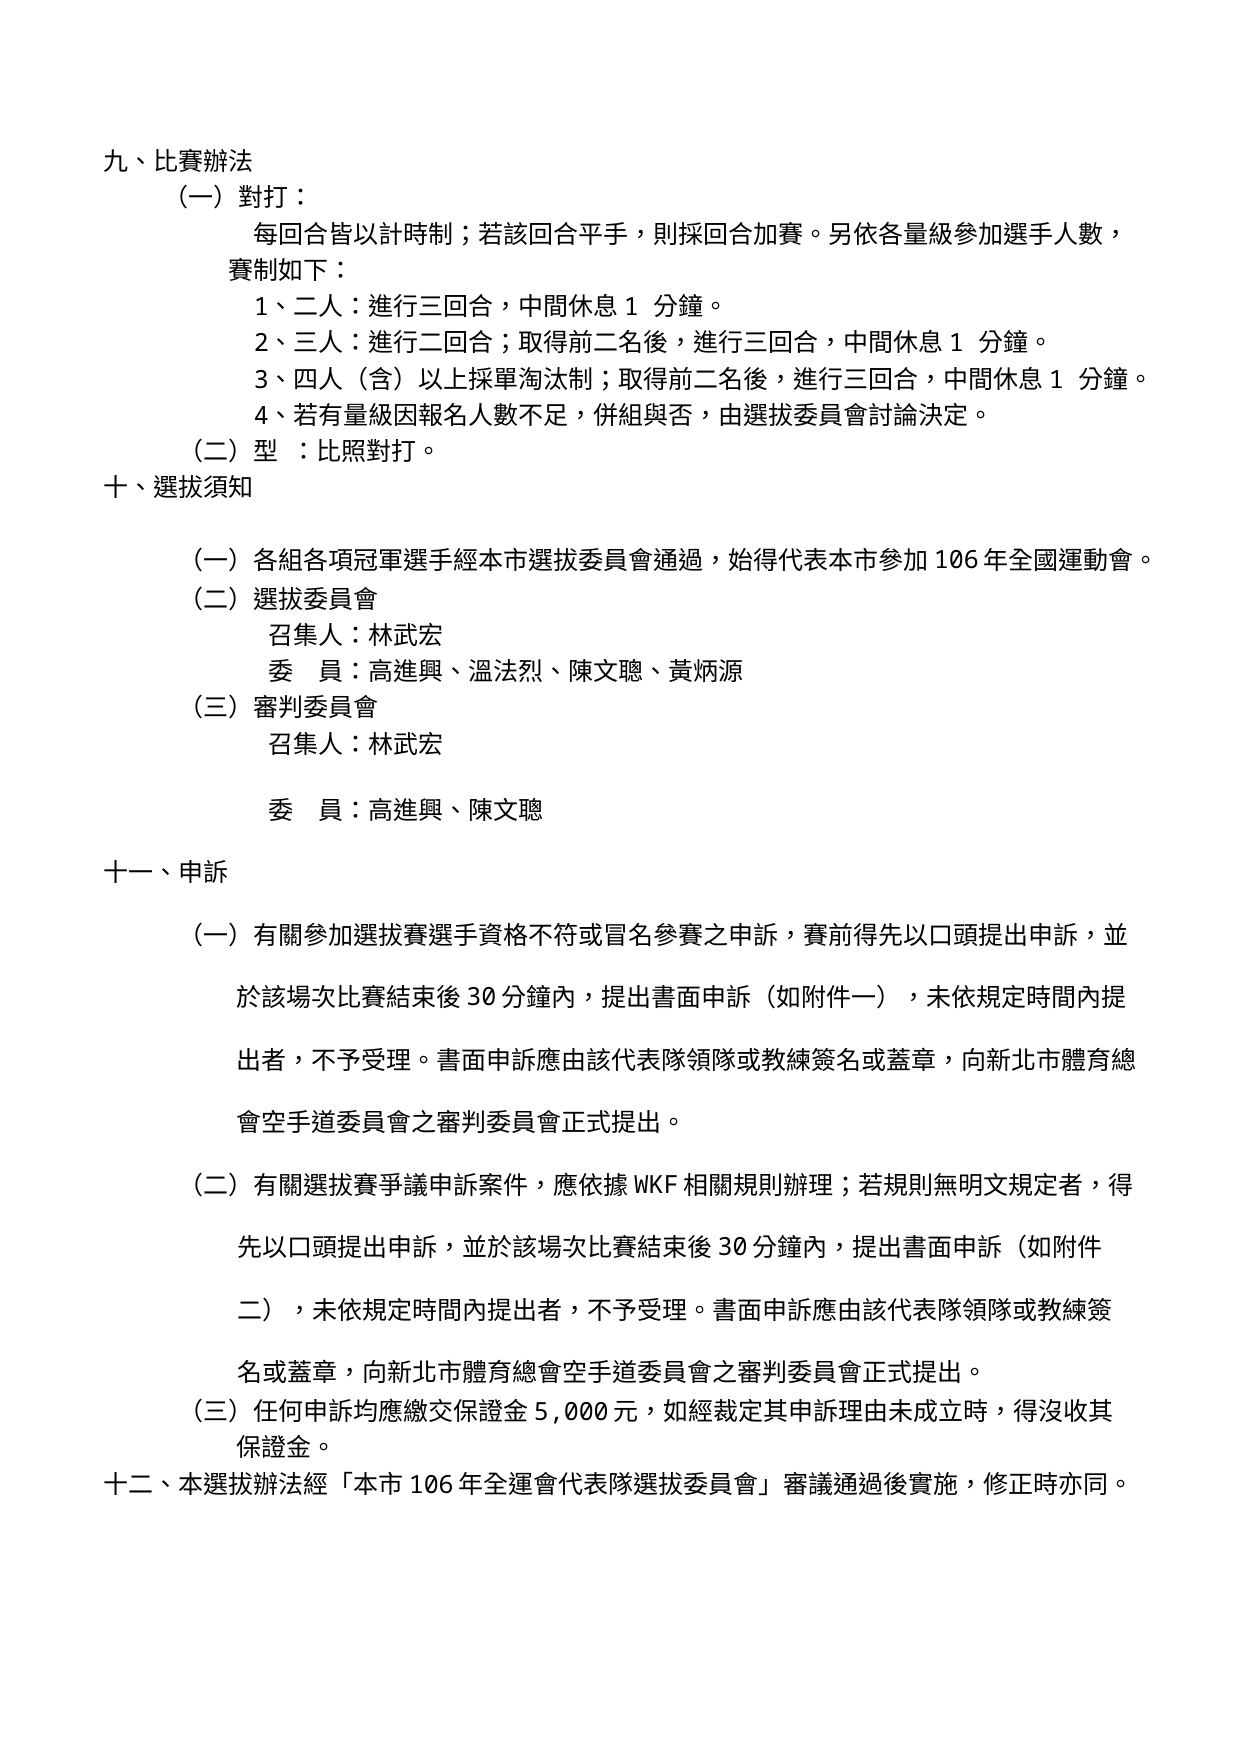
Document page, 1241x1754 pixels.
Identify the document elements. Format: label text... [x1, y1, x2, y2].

text （二）選拔委員會 [103, 579, 1137, 615]
text 九、比賽辦法 [103, 142, 1137, 178]
text （三）審判委員會 [103, 688, 1137, 724]
text （一）有關參加選拔賽選手資格不符或冒名參賽之申訴，賽前得先以口頭提出申訴，並於該場次比賽結束後30分鐘內，提出書面申訴（如附件一），未依規定時間內提出者，不予受理。書面申訴應由該代表隊領隊或教練簽名或蓋章，向新北市體育總會空手道委員會之審判委員會正式提出。 [103, 892, 1137, 1142]
text 委 員：高進興、陳文聰 [103, 767, 1137, 829]
text 十、選拔須知 [103, 468, 1137, 504]
text 1、二人：進行三回合，中間休息1 分鐘。 [103, 287, 1137, 323]
text （一）各組各項冠軍選手經本市選拔委員會通過，始得代表本市參加106年全國運動會。 [103, 517, 1137, 579]
text 召集人：林武宏 [103, 615, 1137, 652]
text 委 員：高進興、溫法烈、陳文聰、黃炳源 [103, 652, 1137, 688]
text 每回合皆以計時制；若該回合平手，則採回合加賽。另依各量級參加選手人數，賽制如下： [103, 214, 1137, 287]
text （三）任何申訴均應繳交保證金5,000元，如經裁定其申訴理由未成立時，得沒收其保證金。 [103, 1392, 1137, 1464]
text 十一、申訴 [103, 829, 1137, 892]
text 3、四人（含）以上採單淘汰制；取得前二名後，進行三回合，中間休息1 分鐘。 [103, 359, 1137, 395]
text （一）對打： [103, 178, 1137, 214]
text （二）有關選拔賽爭議申訴案件，應依據WKF相關規則辦理；若規則無明文規定者，得先以口頭提出申訴，並於該場次比賽結束後30分鐘內，提出書面申訴（如附件二），未依規定時間內提出者，不予受理。書面申訴應由該代表隊領隊或教練簽名或蓋章，向新北市體育總會空手道委員會之審判委員會正式提出。 [103, 1142, 1137, 1392]
text 4、若有量級因報名人數不足，併組與否，由選拔委員會討論決定。 [103, 395, 1137, 432]
text 十二、本選拔辦法經「本市106年全運會代表隊選拔委員會」審議通過後實施，修正時亦同。 [103, 1464, 1137, 1500]
text （二）型 ：比照對打。 [103, 432, 1137, 468]
text 召集人：林武宏 [103, 724, 1137, 760]
text 2、三人：進行二回合；取得前二名後，進行三回合，中間休息1 分鐘。 [103, 323, 1137, 359]
